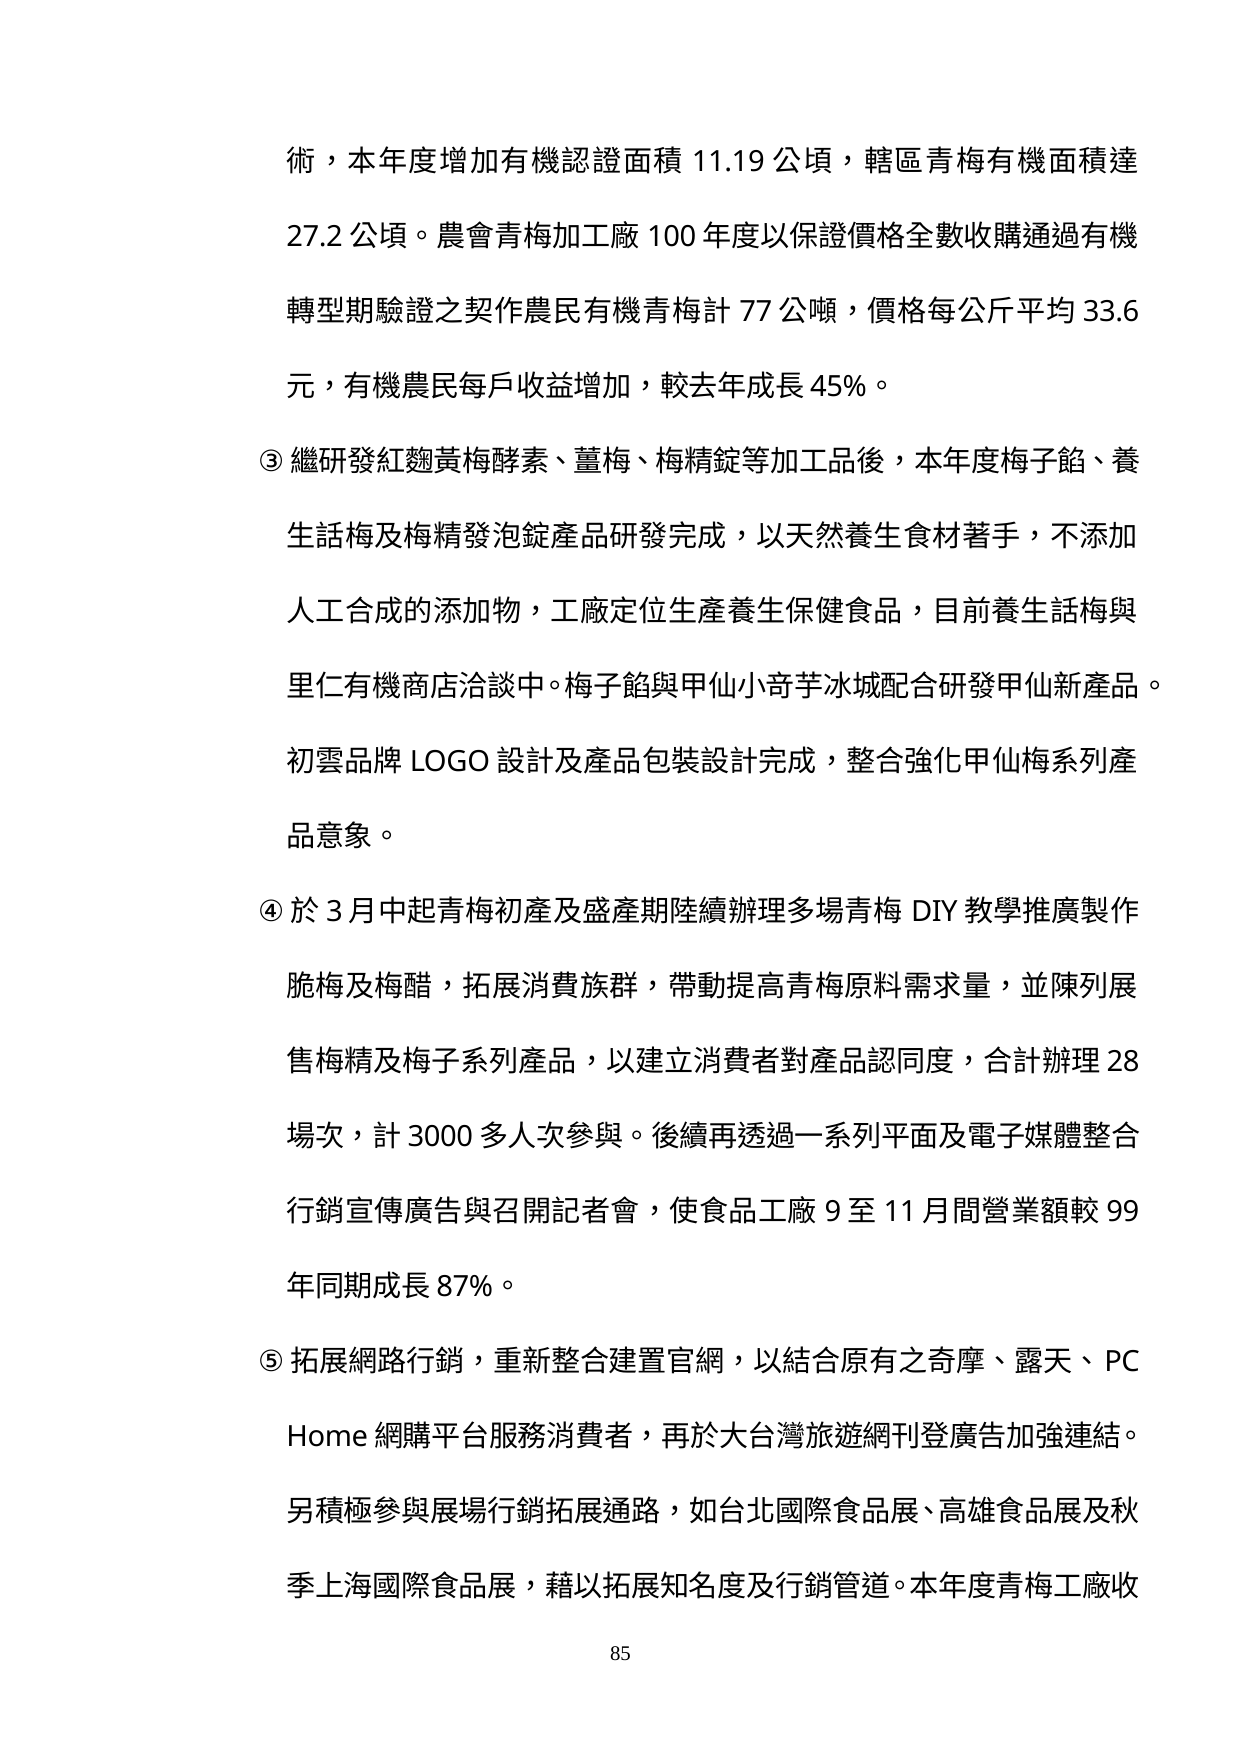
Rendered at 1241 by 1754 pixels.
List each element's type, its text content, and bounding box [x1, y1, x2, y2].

text ④於3月中起青梅初產及盛產期陸續辦理多場青梅DIY教學推廣製作脆梅及梅醋，拓展消費族群，帶動提高青梅原料需求量，並陳列展售梅精及梅子系列產品，以建立消費者對產品認同度，合計辦理28場次，計3000多人次參與。後續再透過一系列平面及電子媒體整合行銷宣傳廣告與召開記者會，使食品工廠9至11月間營業額較99年同期成長87%。 [258, 871, 1140, 1321]
text ③繼研發紅麴黃梅酵素、薑梅、梅精錠等加工品後，本年度梅子餡、養生話梅及梅精發泡錠產品研發完成，以天然養生食材著手，不添加人工合成的添加物，工廠定位生產養生保健食品，目前養生話梅與里仁有機商店洽談中。梅子餡與甲仙小竒芋冰城配合研發甲仙新產品。初雲品牌LOGO設計及產品包裝設計完成，整合強化甲仙梅系列產品意象。 [258, 421, 1140, 871]
text ⑤拓展網路行銷，重新整合建置官網，以結合原有之奇摩、露天、PC Home網購平台服務消費者，再於大台灣旅遊網刊登廣告加強連結。另積極參與展場行銷拓展通路，如台北國際食品展、高雄食品展及秋季上海國際食品展，藉以拓展知名度及行銷管道。本年度青梅工廠收益增加，較去年成長6%。 [258, 1321, 1140, 1621]
text 術，本年度增加有機認證面積11.19公頃，轄區青梅有機面積達27.2公頃。農會青梅加工廠100年度以保證價格全數收購通過有機轉型期驗證之契作農民有機青梅計77公噸，價格每公斤平均33.6元，有機農民每戶收益增加，較去年成長45%。 [258, 121, 1140, 421]
